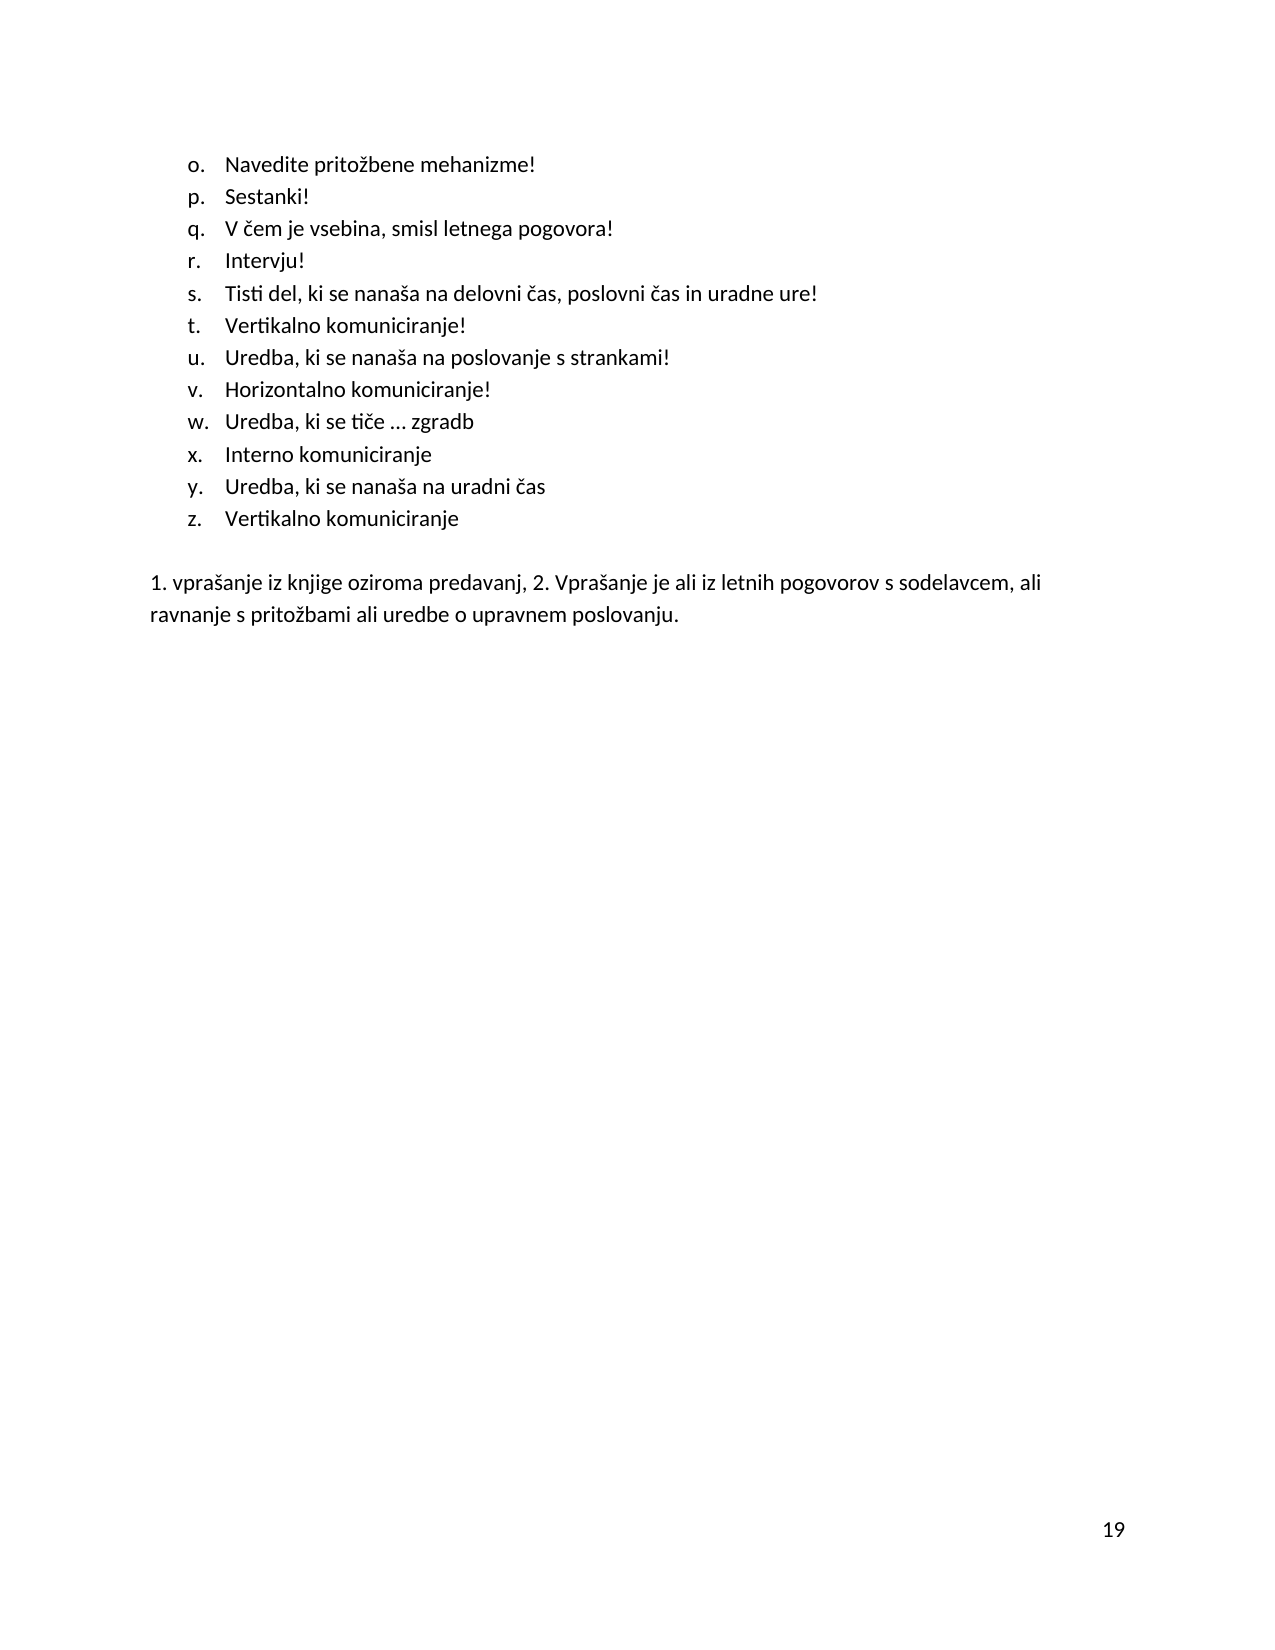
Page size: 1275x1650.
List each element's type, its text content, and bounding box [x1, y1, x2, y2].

list Vertikalno komuniciranje [187, 504, 1125, 532]
list Uredba, ki se nanaša na poslovanje s strankami! [187, 343, 1125, 371]
list Horizontalno komuniciranje! [187, 375, 1125, 403]
list Sestanki! [187, 182, 1125, 210]
list Tisti del, ki se nanaša na delovni čas, poslovni čas in uradne ure! [187, 279, 1125, 307]
list V čem je vsebina, smisl letnega pogovora! [187, 214, 1125, 242]
text 1. vprašanje iz knjige oziroma predavanj, 2. Vprašanje je ali iz letnih pogovorov s sodelavcem, ali ravnanje s pritožbami ali uredbe o upravnem poslovanju. [150, 568, 1125, 629]
list Uredba, ki se nanaša na uradni čas [187, 472, 1125, 500]
list Interno komuniciranje [187, 440, 1125, 468]
list Navedite pritožbene mehanizme! [187, 150, 1125, 178]
list Intervju! [187, 247, 1125, 274]
list Uredba, ki se tiče … zgradb [187, 407, 1125, 436]
list Vertikalno komuniciranje! [187, 311, 1125, 339]
